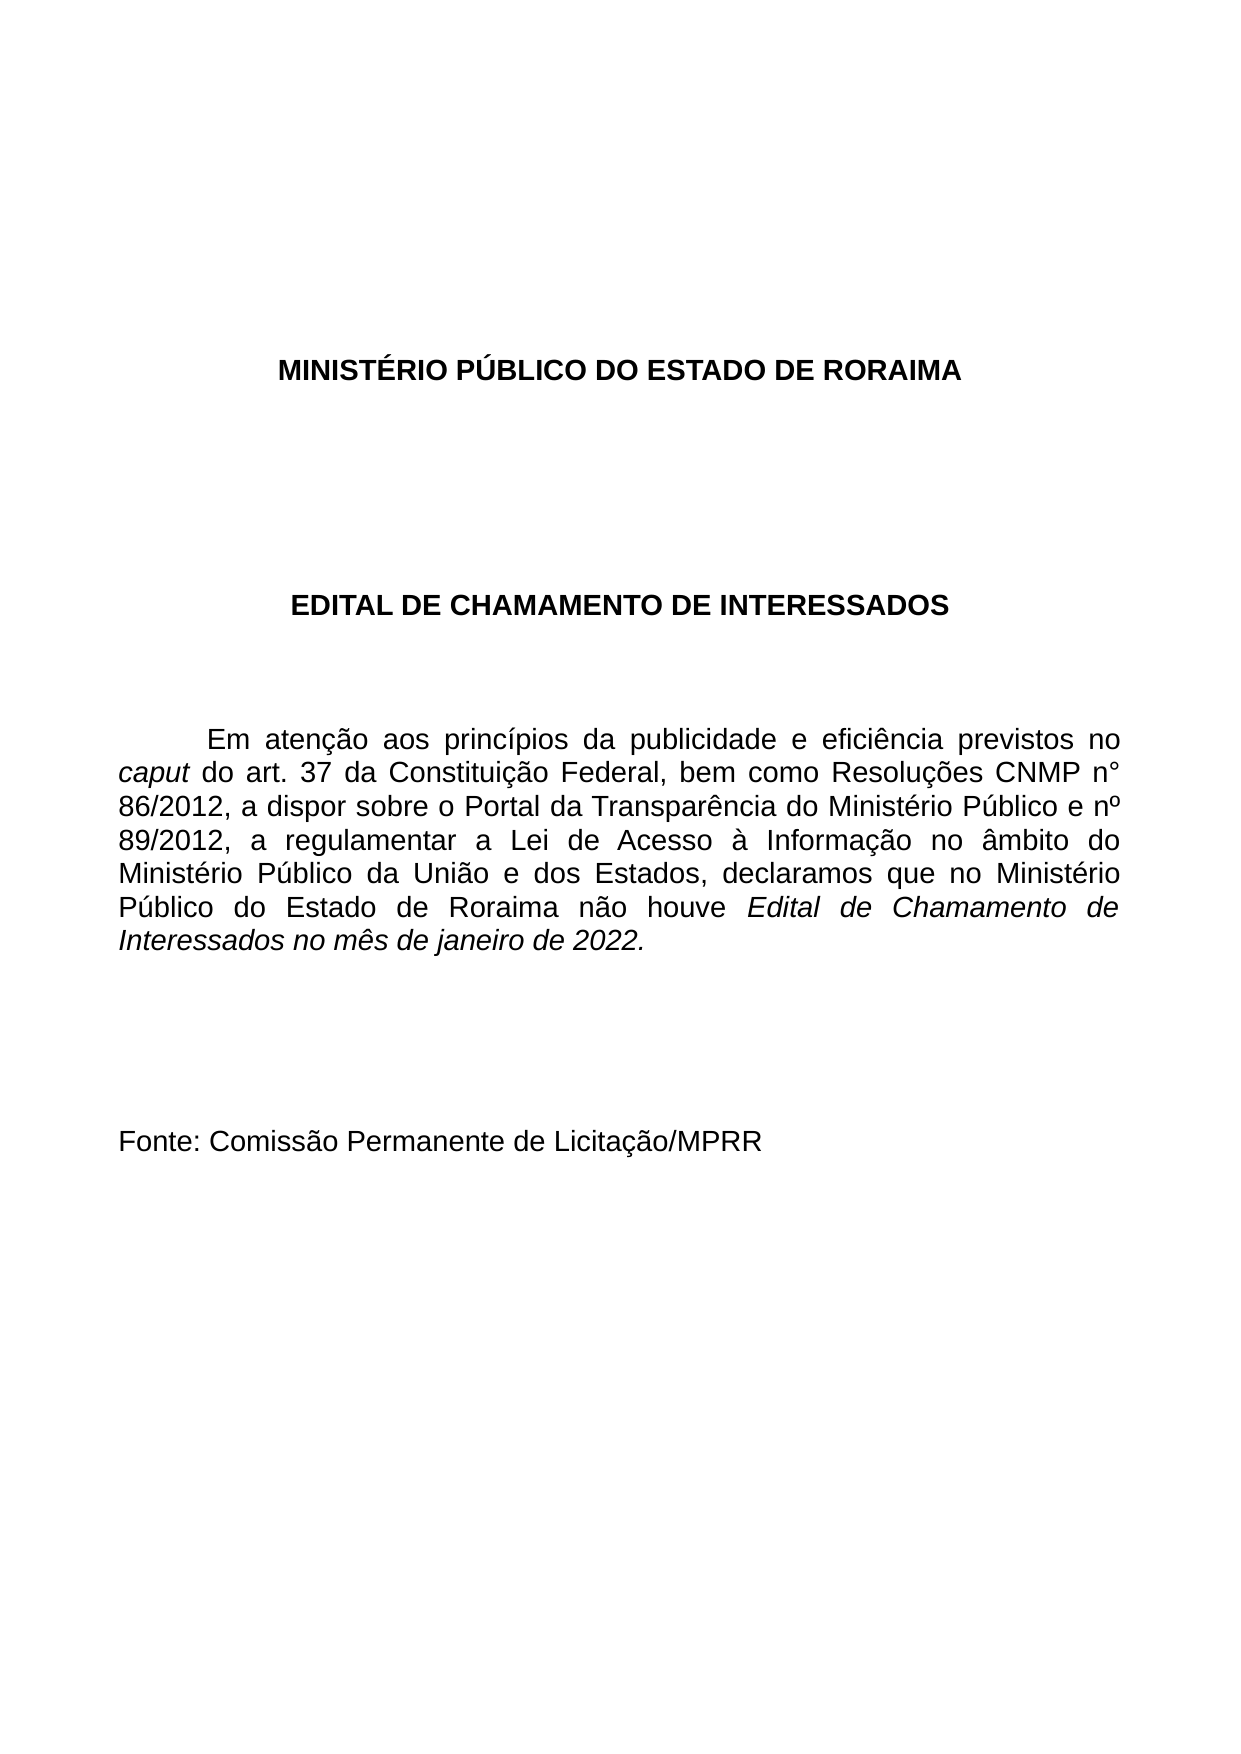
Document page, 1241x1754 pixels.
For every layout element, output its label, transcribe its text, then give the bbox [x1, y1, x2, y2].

text MINISTÉRIO PÚBLICO DO ESTADO DE RORAIMA [118, 353, 1122, 386]
text Em atenção aos princípios da publicidade e eficiência previstos no caput do art. 37 da Constituição Federal, bem como Resoluções CNMP n° 86/2012, a dispor sobre o Portal da Transparência do Ministério Público e nº 89/2012, a regulamentar a Lei de Acesso à Informação no âmbito do Ministério Público da União e dos Estados, declaramos que no Ministério Público do Estado de Roraima não houve Edital de Chamamento de Interessados no mês de janeiro de 2022. [118, 722, 1122, 957]
text EDITAL DE CHAMAMENTO DE INTERESSADOS [118, 588, 1122, 621]
text Fonte: Comissão Permanente de Licitação/MPRR [118, 1124, 1122, 1158]
